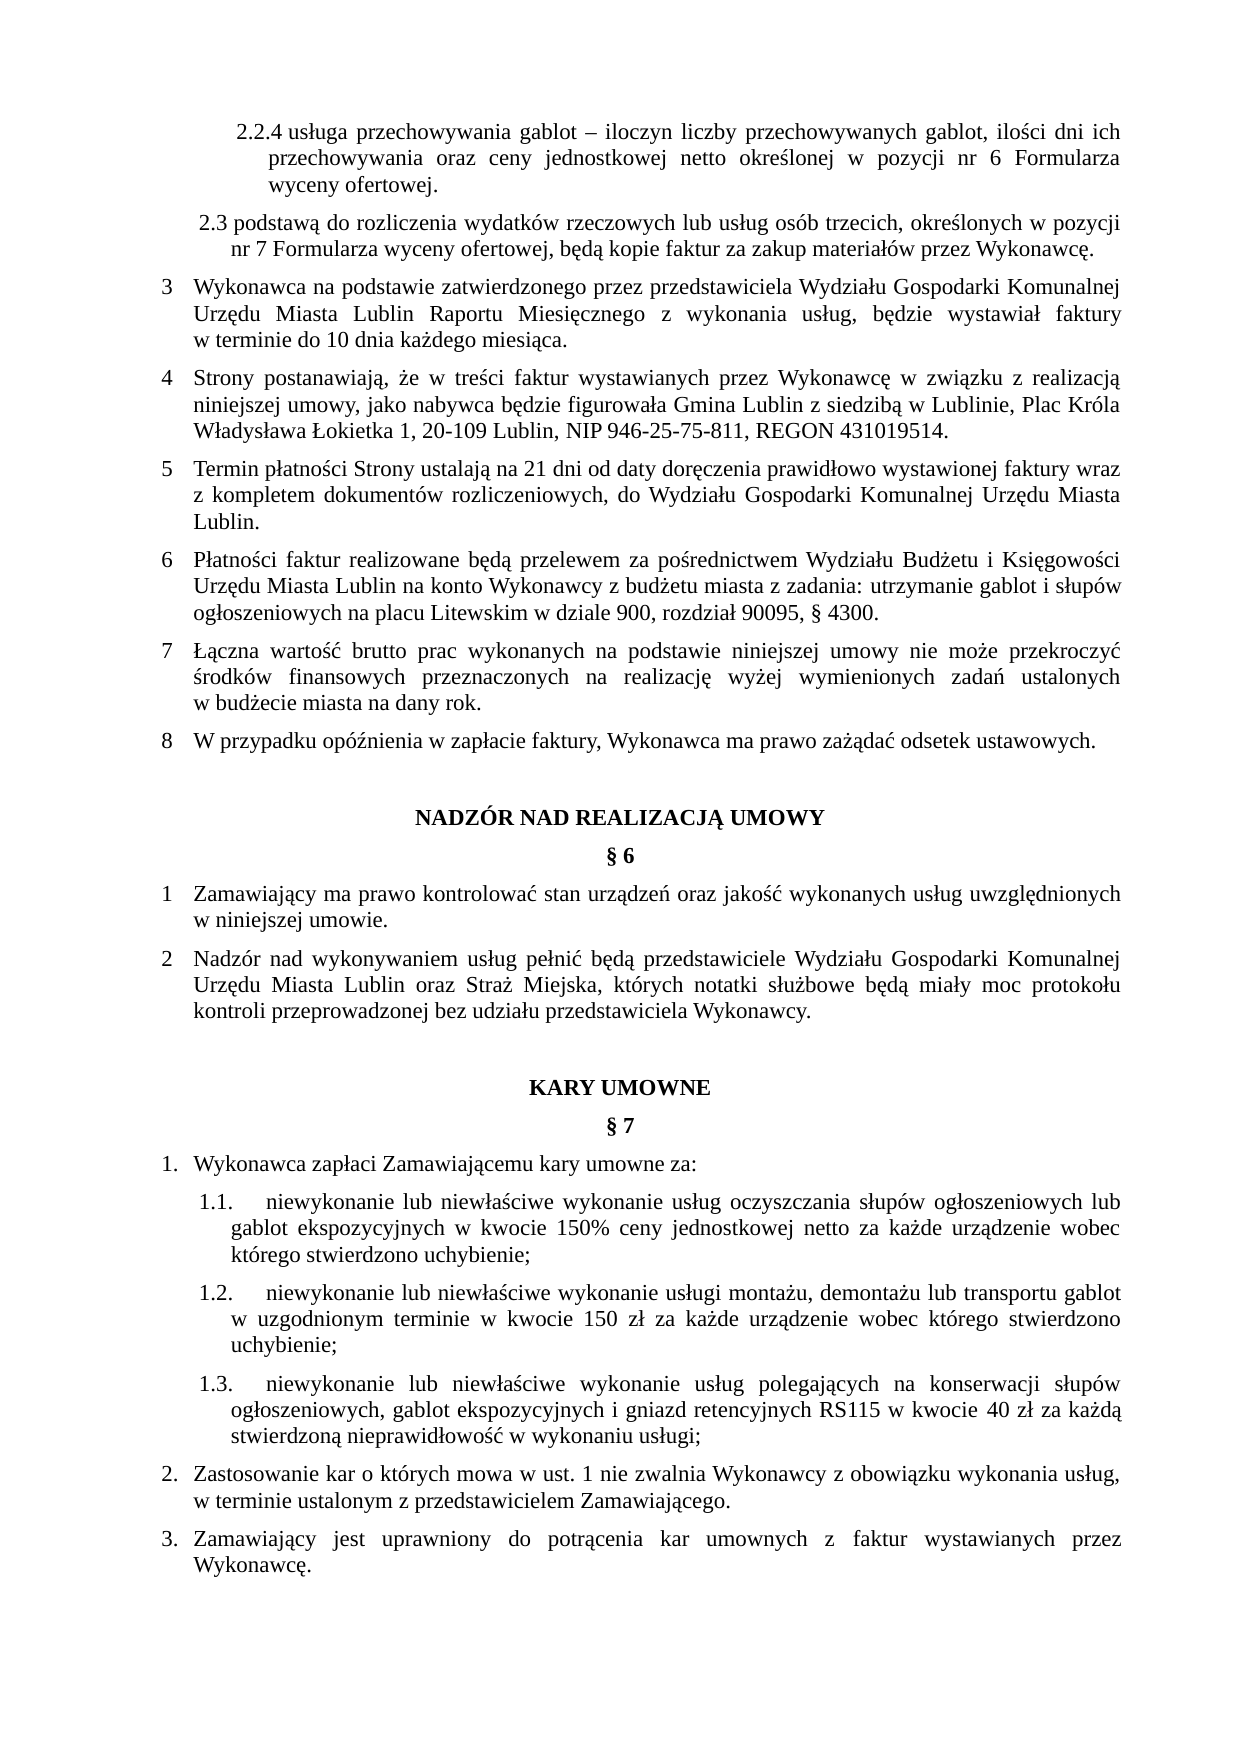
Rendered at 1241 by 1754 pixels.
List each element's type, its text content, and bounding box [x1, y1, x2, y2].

list niewykonanie lub niewłaściwe wykonanie usług polegających na konserwacji słupów ogłoszeniowych, gablot ekspozycyjnych i gniazd retencyjnych RS115 w kwocie 40 zł za każdą stwierdzoną nieprawidłowość w wykonaniu usługi; [193, 1369, 1122, 1449]
list Strony postanawiają, że w treści faktur wystawianych przez Wykonawcę w związku z realizacją niniejszej umowy, jako nabywca będzie figurowała Gmina Lublin z siedzibą w Lublinie, Plac Króla Władysława Łokietka 1, 20-109 Lublin, NIP 946-25-75-811, REGON 431019514. [156, 364, 1122, 443]
list Łączna wartość brutto prac wykonanych na podstawie niniejszej umowy nie może przekroczyć środków finansowych przeznaczonych na realizację wyżej wymienionych zadań ustalonych w budżecie miasta na dany rok. [156, 637, 1122, 716]
text KARY UMOWNE [118, 1073, 1122, 1100]
list Termin płatności Strony ustalają na 21 dni od daty doręczenia prawidłowo wystawionej faktury wraz z kompletem dokumentów rozliczeniowych, do Wydziału Gospodarki Komunalnej Urzędu Miasta Lublin. [156, 455, 1122, 534]
list podstawą do rozliczenia wydatków rzeczowych lub usług osób trzecich, określonych w pozycji nr 7 Formularza wyceny ofertowej, będą kopie faktur za zakup materiałów przez Wykonawcę. [193, 209, 1122, 262]
list Płatności faktur realizowane będą przelewem za pośrednictwem Wydziału Budżetu i Księgowości Urzędu Miasta Lublin na konto Wykonawcy z budżetu miasta z zadania: utrzymanie gablot i słupów ogłoszeniowych na placu Litewskim w dziale 900, rozdział 90095, § 4300. [156, 546, 1122, 625]
list Zamawiający ma prawo kontrolować stan urządzeń oraz jakość wykonanych usług uwzględnionych w niniejszej umowie. [156, 880, 1122, 933]
list niewykonanie lub niewłaściwe wykonanie usług oczyszczania słupów ogłoszeniowych lub gablot ekspozycyjnych w kwocie 150% ceny jednostkowej netto za każde urządzenie wobec którego stwierdzono uchybienie; [193, 1188, 1122, 1267]
text § 6 [118, 842, 1122, 868]
list Wykonawca na podstawie zatwierdzonego przez przedstawiciela Wydziału Gospodarki Komunalnej Urzędu Miasta Lublin Raportu Miesięcznego z wykonania usług, będzie wystawiał faktury w terminie do 10 dnia każdego miesiąca. [156, 273, 1122, 352]
text NADZÓR NAD REALIZACJĄ UMOWY [118, 804, 1122, 830]
list Wykonawca zapłaci Zamawiającemu kary umowne za: [156, 1150, 1122, 1176]
list Zastosowanie kar o których mowa w ust. 1 nie zwalnia Wykonawcy z obowiązku wykonania usług, w terminie ustalonym z przedstawicielem Zamawiającego. [156, 1460, 1122, 1513]
list niewykonanie lub niewłaściwe wykonanie usługi montażu, demontażu lub transportu gablot w uzgodnionym terminie w kwocie 150 zł za każde urządzenie wobec którego stwierdzono uchybienie; [193, 1279, 1122, 1358]
list Nadzór nad wykonywaniem usług pełnić będą przedstawiciele Wydziału Gospodarki Komunalnej Urzędu Miasta Lublin oraz Straż Miejska, których notatki służbowe będą miały moc protokołu kontroli przeprowadzonej bez udziału przedstawiciela Wykonawcy. [156, 944, 1122, 1024]
list W przypadku opóźnienia w zapłacie faktury, Wykonawca ma prawo zażądać odsetek ustawowych. [156, 728, 1122, 754]
text § 7 [118, 1112, 1122, 1138]
list Zamawiający jest uprawniony do potrącenia kar umownych z faktur wystawianych przez Wykonawcę. [156, 1525, 1122, 1578]
list usługa przechowywania gablot – iloczyn liczby przechowywanych gablot, ilości dni ich przechowywania oraz ceny jednostkowej netto określonej w pozycji nr 6 Formularza wyceny ofertowej. [231, 118, 1122, 197]
